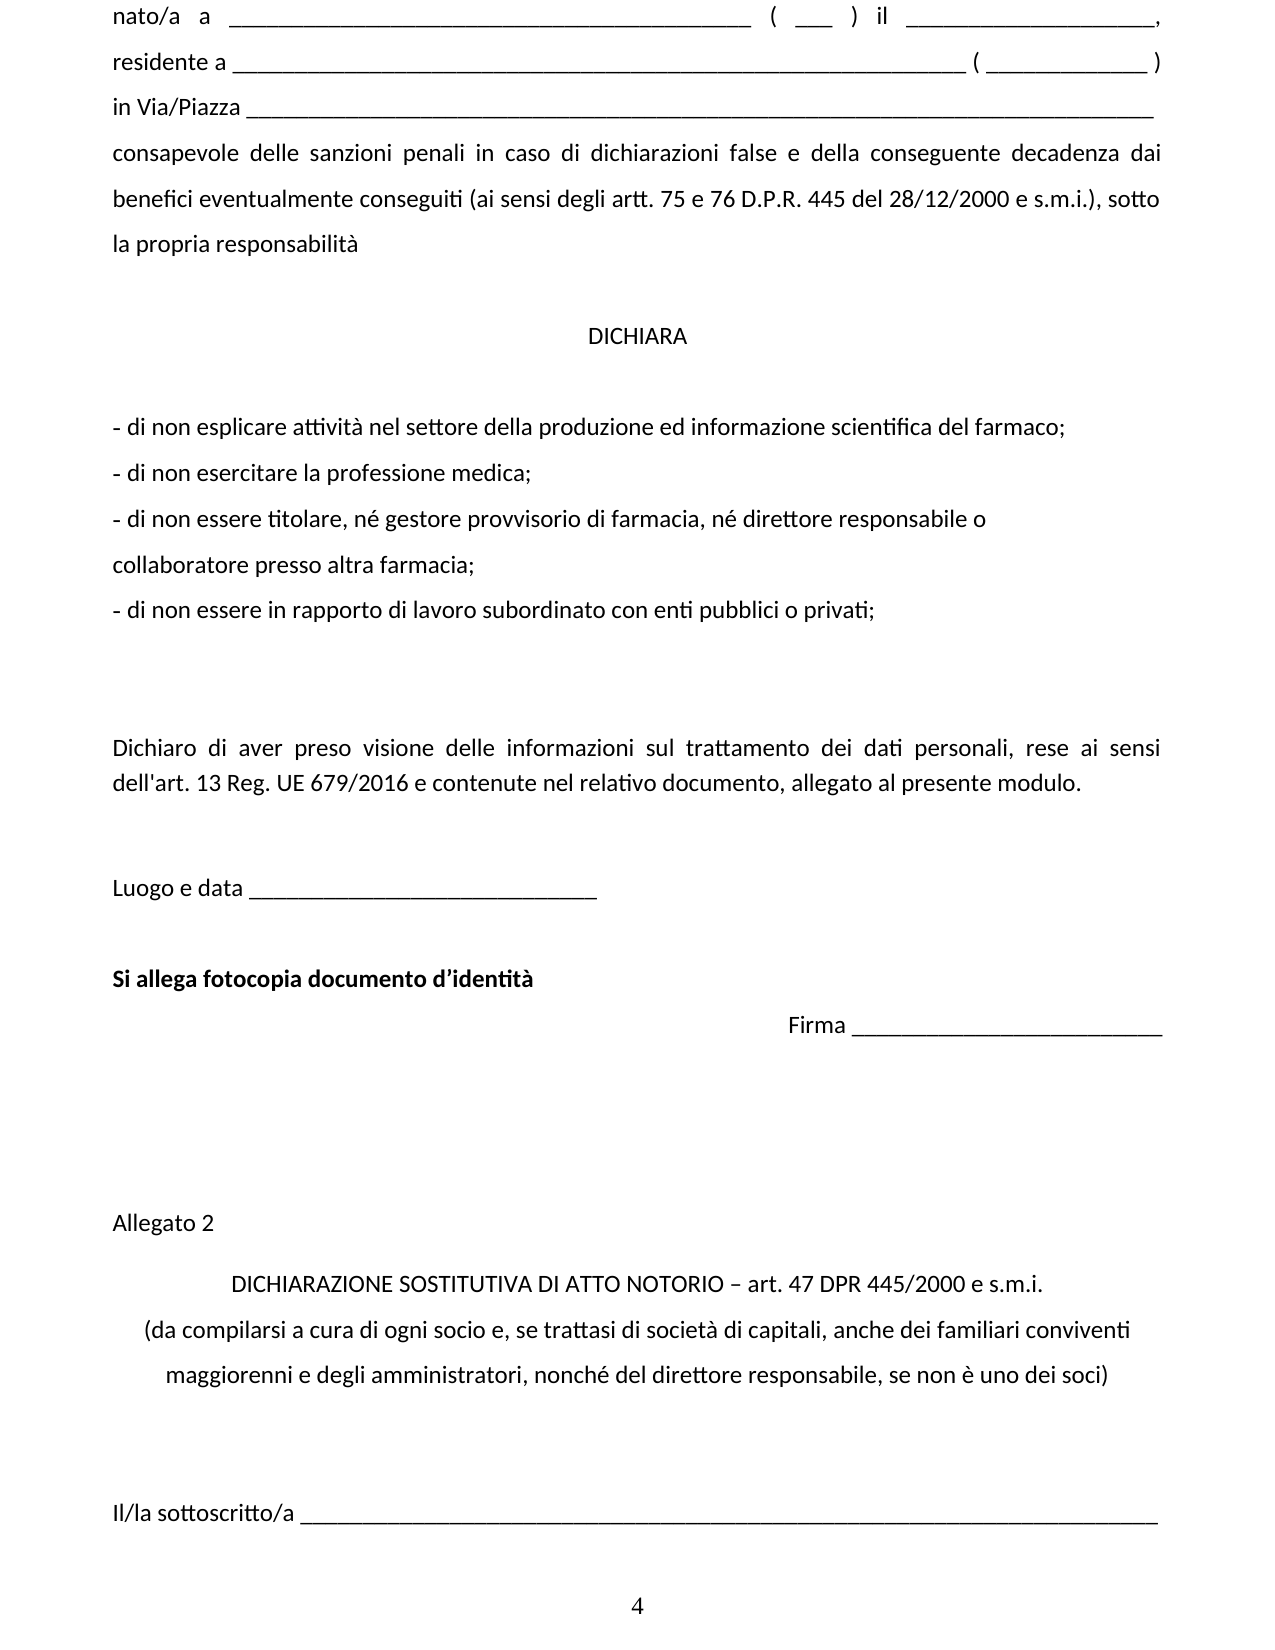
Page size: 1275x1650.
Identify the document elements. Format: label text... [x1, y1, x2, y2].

text - di non essere in rapporto di lavoro subordinato con enti pubblici o privati; [112, 594, 1163, 625]
text Dichiaro di aver preso visione delle informazioni sul trattamento dei dati personali, rese ai sensi dell'art. 13 Reg. UE 679/2016 e contenute nel relativo documento, allegato al presente modulo. [112, 732, 1163, 797]
text Luogo e data ____________________________ [112, 872, 1163, 902]
text - di non esercitare la professione medica; [112, 457, 1163, 488]
text Allegato 2 [112, 1207, 1163, 1238]
text Firma _________________________ [112, 1009, 1163, 1039]
text DICHIARAZIONE SOSTITUTIVA DI ATTO NOTORIO – art. 47 DPR 445/2000 e s.m.i. [112, 1268, 1163, 1299]
text collaboratore presso altra farmacia; [112, 549, 1163, 579]
text - di non essere titolare, né gestore provvisorio di farmacia, né direttore responsabile o [112, 503, 1163, 533]
text consapevole delle sanzioni penali in caso di dichiarazioni false e della conseguente decadenza dai benefici eventualmente conseguiti (ai sensi degli artt. 75 e 76 D.P.R. 445 del 28/12/2000 e s.m.i.), sotto la propria responsabilità [112, 137, 1163, 259]
text - di non esplicare attività nel settore della produzione ed informazione scientifica del farmaco; [112, 412, 1163, 442]
text DICHIARA [112, 320, 1163, 351]
text (da compilarsi a cura di ogni socio e, se trattasi di società di capitali, anche dei familiari conviventi maggiorenni e degli amministratori, nonché del direttore responsabile, se non è uno dei soci) [112, 1314, 1163, 1390]
text nato/a a __________________________________________ ( ___ ) il ____________________, residente a ___________________________________________________________ ( _____________ ) in Via/Piazza _________________________________________________________________________ [112, 0, 1163, 122]
text Si allega fotocopia documento d’identità [112, 963, 1163, 994]
text Il/la sottoscritto/a _____________________________________________________________________ [112, 1497, 1163, 1527]
